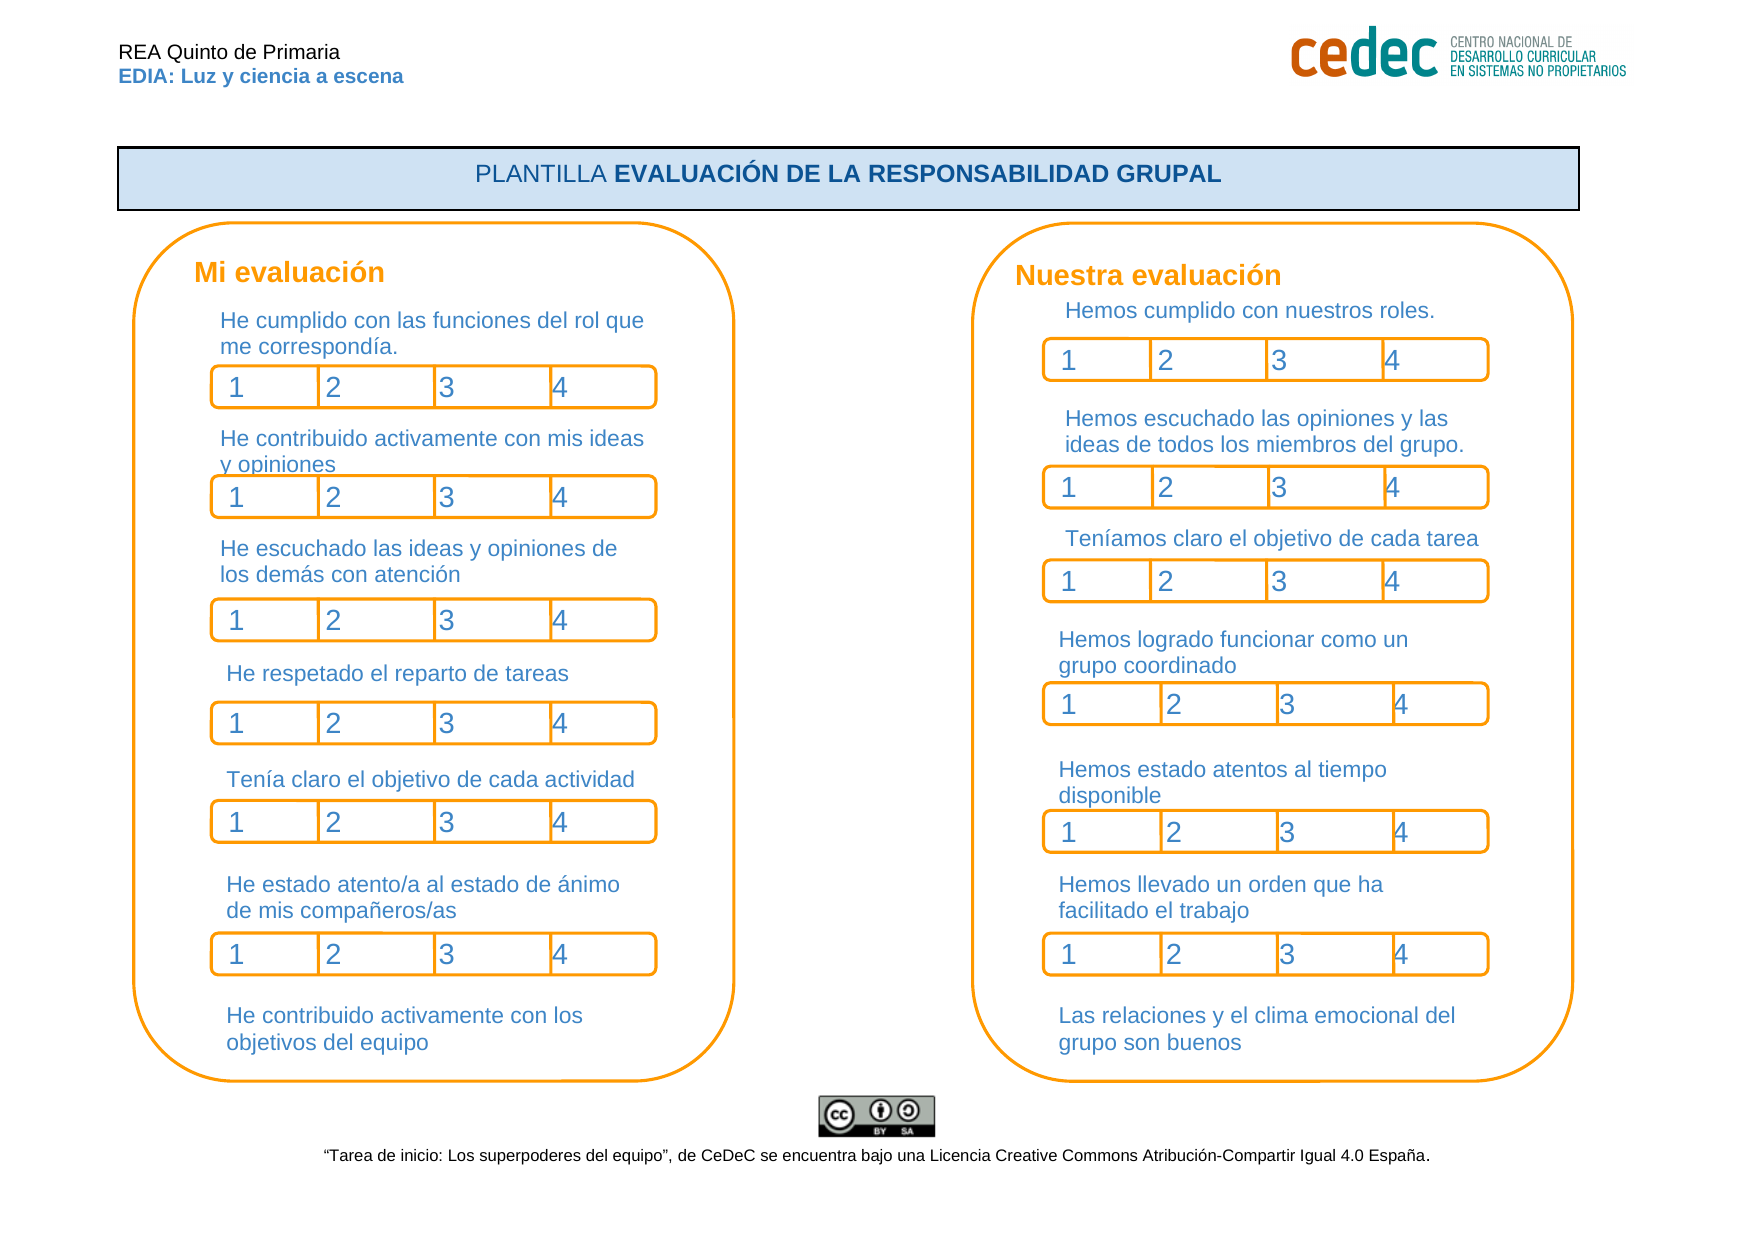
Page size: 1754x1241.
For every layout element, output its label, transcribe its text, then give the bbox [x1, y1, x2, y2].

picture [816, 1093, 938, 1140]
table_header PLANTILLA EVALUACIÓN DE LA RESPONSABILIDAD GRUPAL [119, 149, 1578, 209]
picture [1289, 24, 1634, 86]
